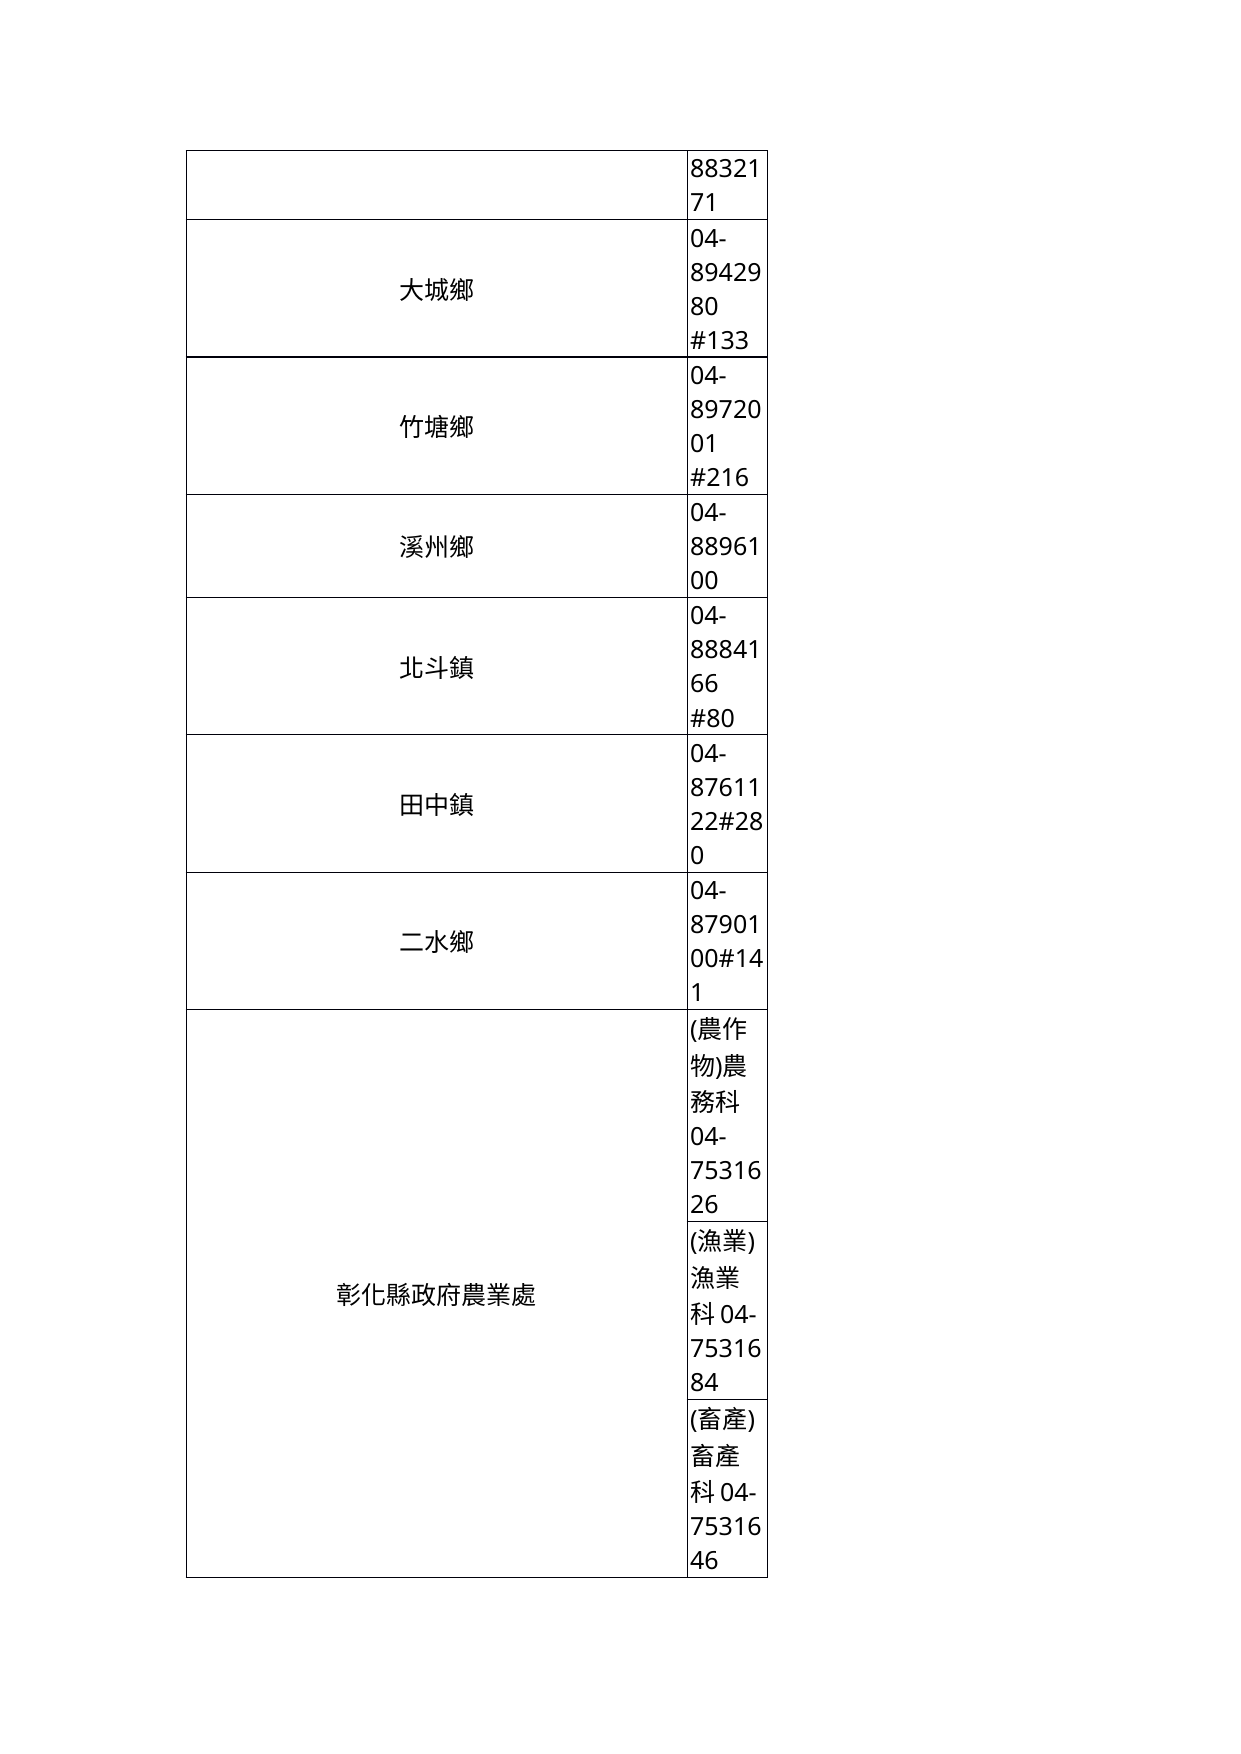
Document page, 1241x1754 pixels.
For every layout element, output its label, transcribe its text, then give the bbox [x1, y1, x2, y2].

table_cell 竹塘鄉 [187, 358, 687, 494]
table_cell 04-8884166 #80 [688, 598, 767, 734]
table_cell 二水鄉 [187, 873, 687, 1009]
table_cell 04-8942980 #133 [688, 220, 767, 356]
table_cell 8832171 [688, 151, 767, 219]
table_cell 04-8896100 [688, 495, 767, 597]
table_cell 04-8761122#280 [688, 735, 767, 872]
table_cell 彰化縣政府農業處 [187, 1010, 687, 1577]
table_cell 04-8790100#141 [688, 873, 767, 1009]
table_cell (畜產)畜產科04-7531646 [688, 1400, 767, 1577]
table_cell (漁業)漁業科04-7531684 [688, 1222, 767, 1399]
table_cell 溪州鄉 [187, 495, 687, 597]
table_cell 田中鎮 [187, 735, 687, 872]
table_cell 04-8972001 #216 [688, 358, 767, 494]
table_cell (農作物)農務科04-7531626 [688, 1010, 767, 1221]
table_cell 大城鄉 [187, 220, 687, 356]
table_cell [187, 151, 687, 219]
table_cell 北斗鎮 [187, 598, 687, 734]
